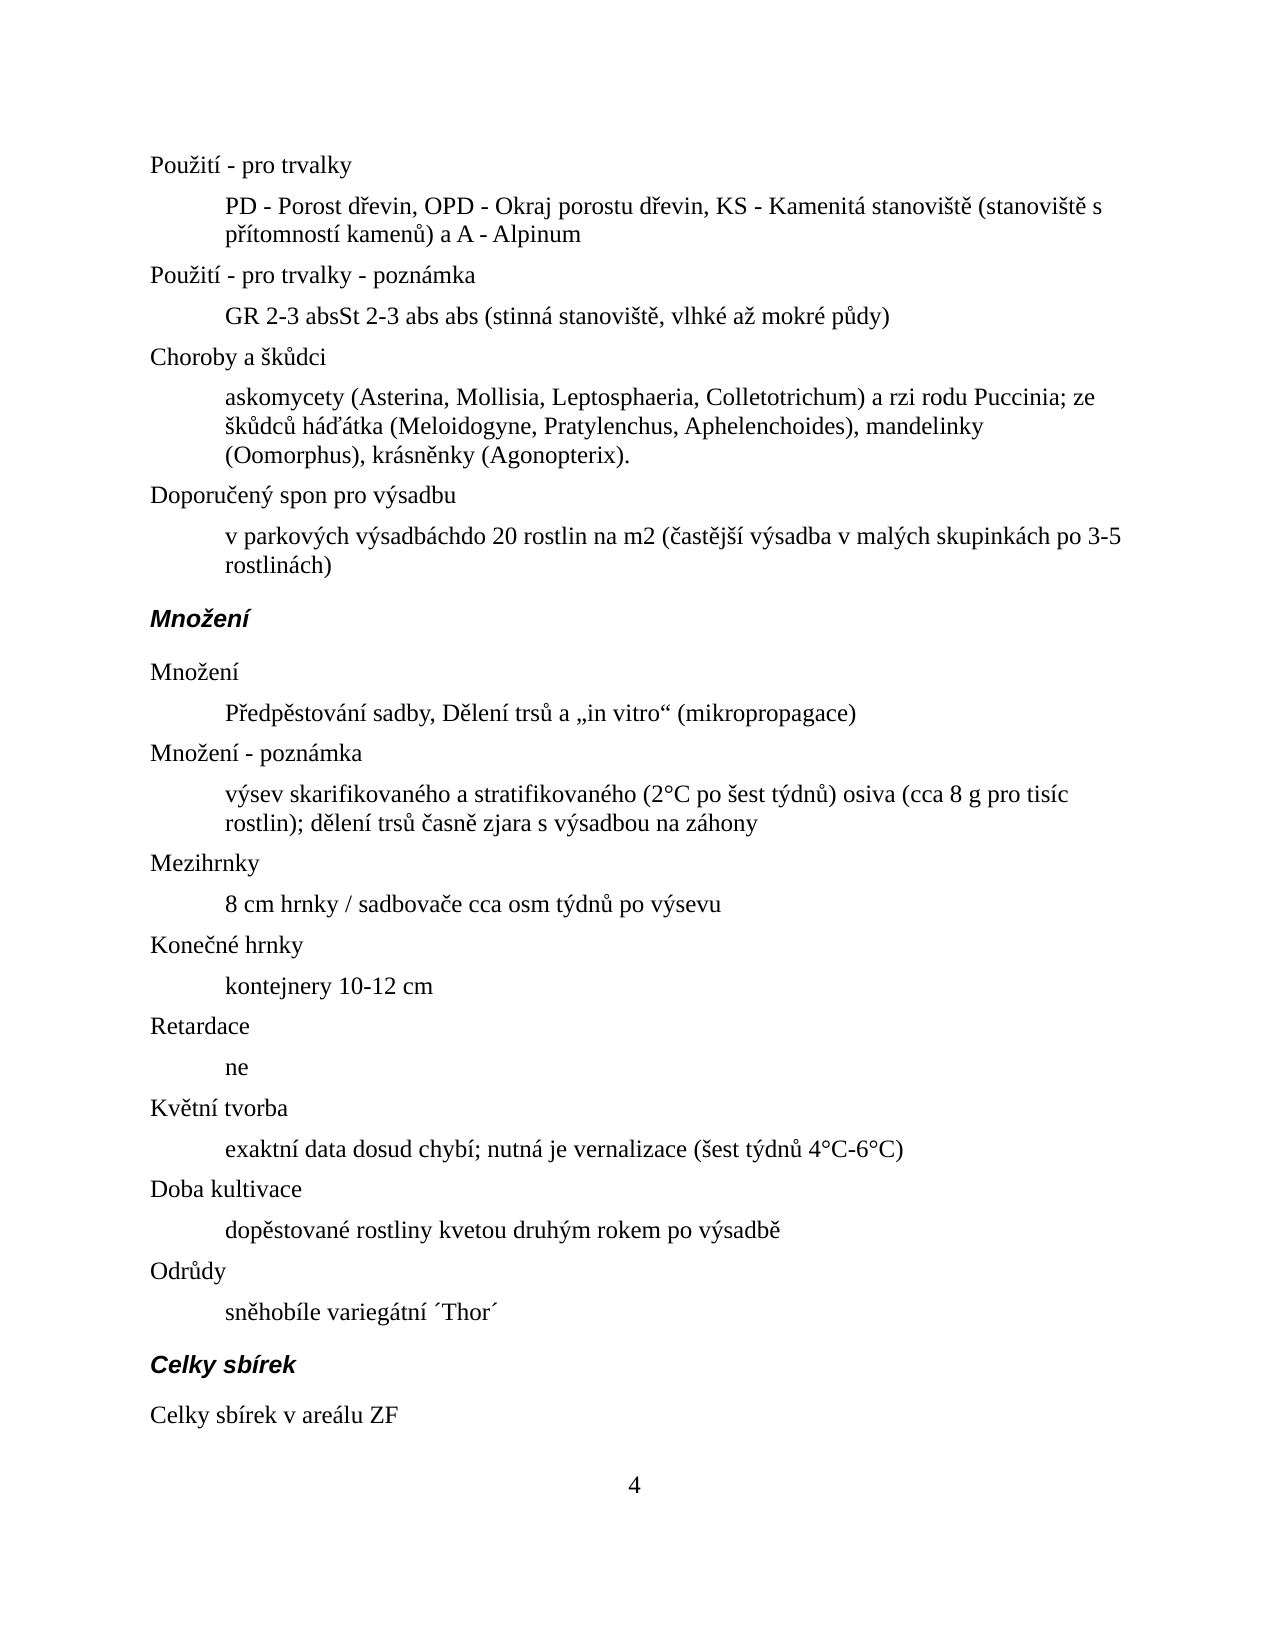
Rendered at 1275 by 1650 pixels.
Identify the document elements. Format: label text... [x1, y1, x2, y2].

text Konečné hrnky [150, 930, 1125, 959]
text Odrůdy [150, 1256, 1125, 1284]
text Použití - pro trvalky [150, 150, 1125, 179]
text GR 2-3 absSt 2-3 abs abs (stinná stanoviště, vlhké až mokré půdy) [225, 301, 1125, 330]
text Retardace [150, 1011, 1125, 1040]
text Množení [150, 657, 1125, 686]
text Květní tvorba [150, 1093, 1125, 1122]
text kontejnery 10-12 cm [225, 971, 1125, 999]
text Množení - poznámka [150, 738, 1125, 767]
subtitle Celky sbírek [150, 1350, 1125, 1379]
text askomycety (Asterina, Mollisia, Leptosphaeria, Colletotrichum) a rzi rodu Puccinia; ze škůdců háďátka (Meloidogyne, Pratylenchus, Aphelenchoides), mandelinky (Oomorphus), krásněnky (Agonopterix). [225, 382, 1125, 469]
text 8 cm hrnky / sadbovače cca osm týdnů po výsevu [225, 889, 1125, 918]
text Doba kultivace [150, 1174, 1125, 1203]
text Mezihrnky [150, 848, 1125, 877]
text Celky sbírek v areálu ZF [150, 1400, 1125, 1429]
text výsev skarifikovaného a stratifikovaného (2°C po šest týdnů) osiva (cca 8 g pro tisíc rostlin); dělení trsů časně zjara s výsadbou na záhony [225, 779, 1125, 837]
text Doporučený spon pro výsadbu [150, 481, 1125, 509]
text Předpěstování sadby, Dělení trsů a „in vitro“ (mikropropagace) [225, 698, 1125, 726]
text exaktní data dosud chybí; nutná je vernalizace (šest týdnů 4°C-6°C) [225, 1134, 1125, 1162]
text Choroby a škůdci [150, 342, 1125, 370]
text dopěstované rostliny kvetou druhým rokem po výsadbě [225, 1215, 1125, 1244]
text ne [225, 1052, 1125, 1081]
text Použití - pro trvalky - poznámka [150, 260, 1125, 289]
subtitle Množení [150, 604, 1125, 632]
text v parkových výsadbáchdo 20 rostlin na m2 (častější výsadba v malých skupinkách po 3-5 rostlinách) [225, 521, 1125, 579]
text PD - Porost dřevin, OPD - Okraj porostu dřevin, KS - Kamenitá stanoviště (stanoviště s přítomností kamenů) a A - Alpinum [225, 191, 1125, 248]
text sněhobíle variegátní ´Thor´ [225, 1297, 1125, 1325]
